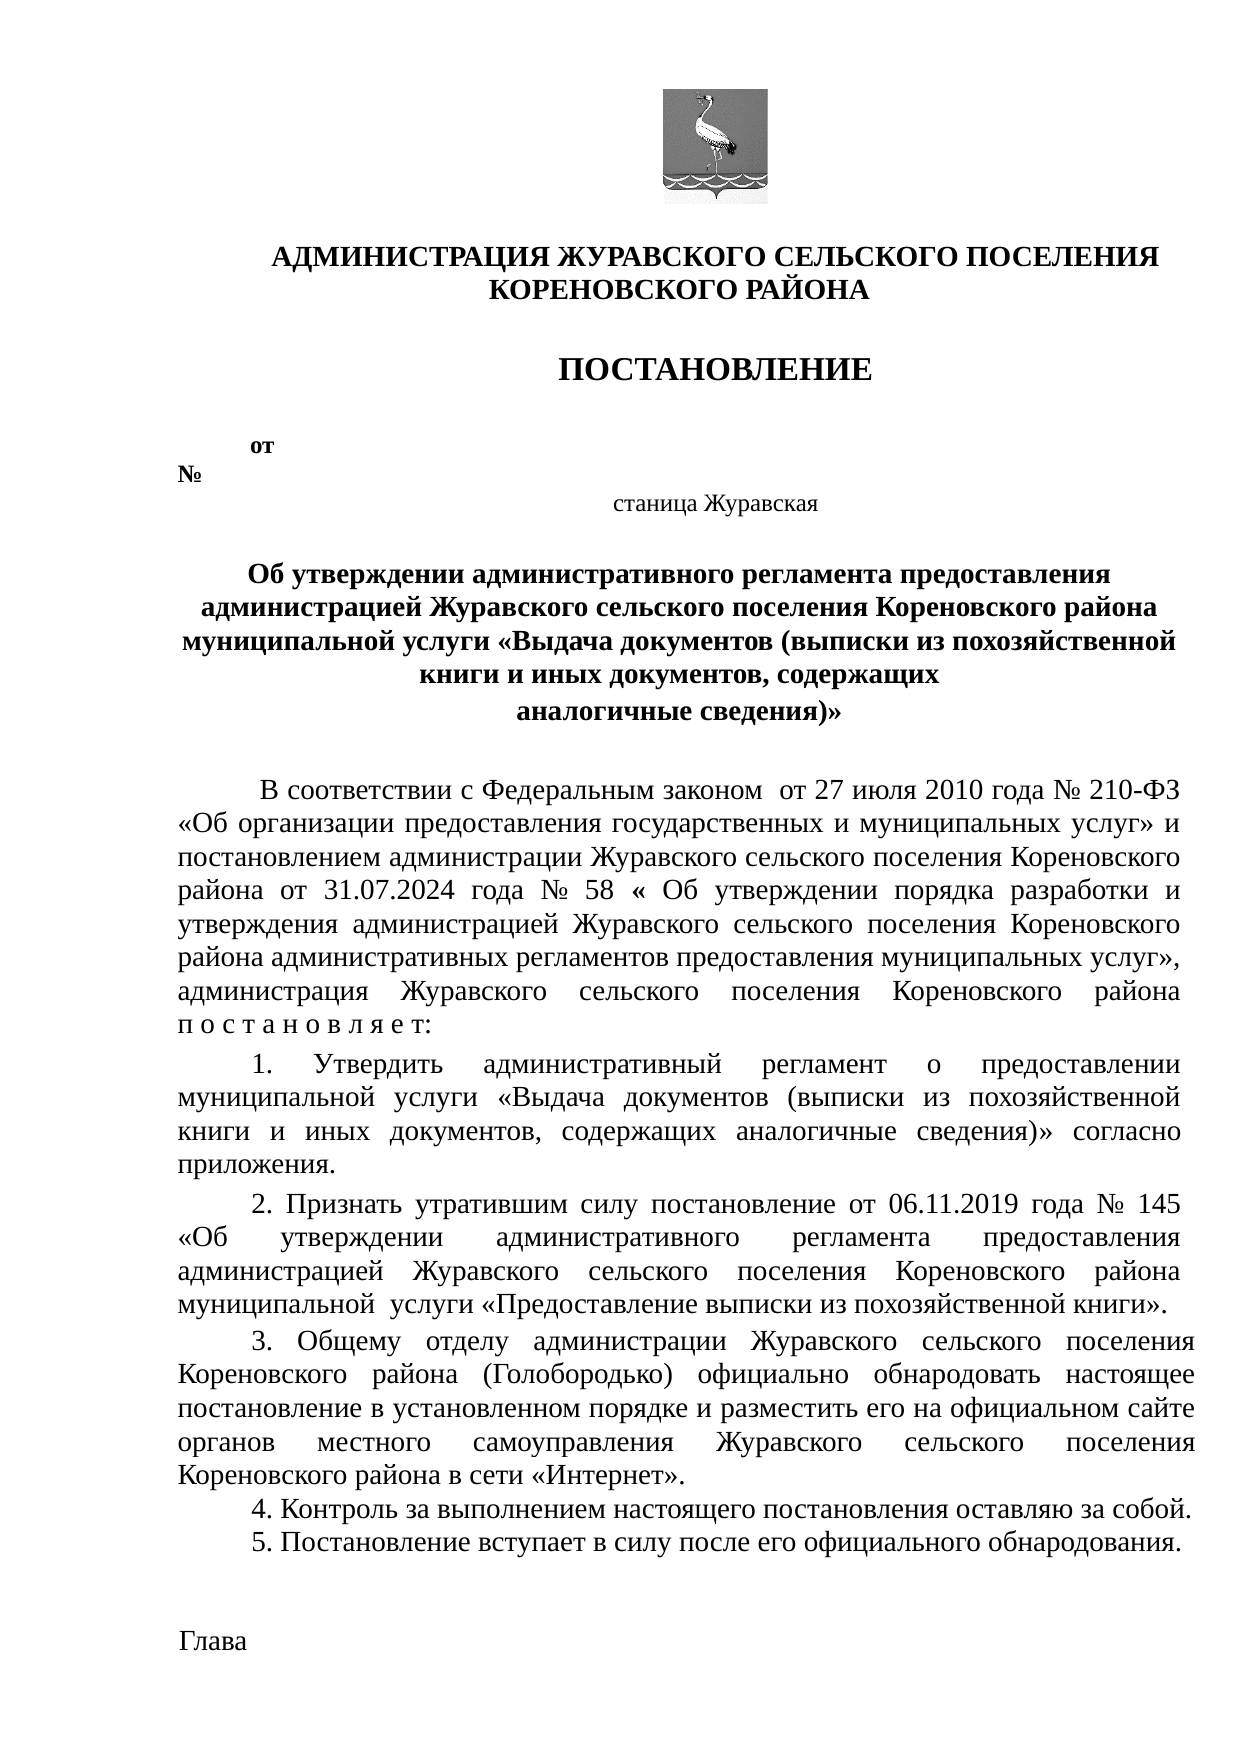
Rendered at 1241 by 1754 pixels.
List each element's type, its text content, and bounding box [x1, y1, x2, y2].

text аналогичные сведения)» [177, 693, 1181, 727]
text Глава [177, 1623, 1181, 1656]
text от № [177, 430, 1181, 488]
text 4. Контроль за выполнением настоящего постановления оставляю за собой. [177, 1491, 1196, 1524]
text 2. Признать утратившим силу постановление от 06.11.2019 года № 145 «Об утверждении административного регламента предоставления администрацией Журавского сельского поселения Кореновского района муниципальной услуги «Предоставление выписки из похозяйственной книги». [177, 1186, 1181, 1320]
text В соответствии с Федеральным законом от 27 июля 2010 года № 210-ФЗ «Об организации предоставления государственных и муниципальных услуг» и постановлением администрации Журавского сельского поселения Кореновского района от 31.07.2024 года № 58 « Об утверждении порядка разработки и утверждения администрацией Журавского сельского поселения Кореновского района административных регламентов предоставления муниципальных услуг», администрация Журавского сельского поселения Кореновского района п о с т а н о в л я е т: [177, 772, 1181, 1040]
text АДМИНИСТРАЦИЯ ЖУРАВСКОГО СЕЛЬСКОГО ПОСЕЛЕНИЯ КОРЕНОВСКОГО РАЙОНА [177, 239, 1181, 306]
text Об утверждении административного регламента предоставления администрацией Журавского сельского поселения Кореновского района муниципальной услуги «Выдача документов (выписки из похозяйственной книги и иных документов, содержащих [177, 556, 1181, 690]
text ПОСТАНОВЛЕНИЕ [177, 349, 1181, 387]
text станица Журавская [177, 488, 1181, 517]
text 5. Постановление вступает в силу после его официального обнародования. [177, 1524, 1196, 1558]
text 3. Общему отделу администрации Журавского сельского поселения Кореновского района (Голобородько) официально обнародовать настоящее постановление в установленном порядке и разместить его на официальном сайте органов местного самоуправления Журавского сельского поселения Кореновского района в сети «Интернет». [177, 1323, 1196, 1491]
text 1. Утвердить административный регламент о предоставлении муниципальной услуги «Выдача документов (выписки из похозяйственной книги и иных документов, содержащих аналогичные сведения)» согласно приложения. [177, 1046, 1181, 1180]
